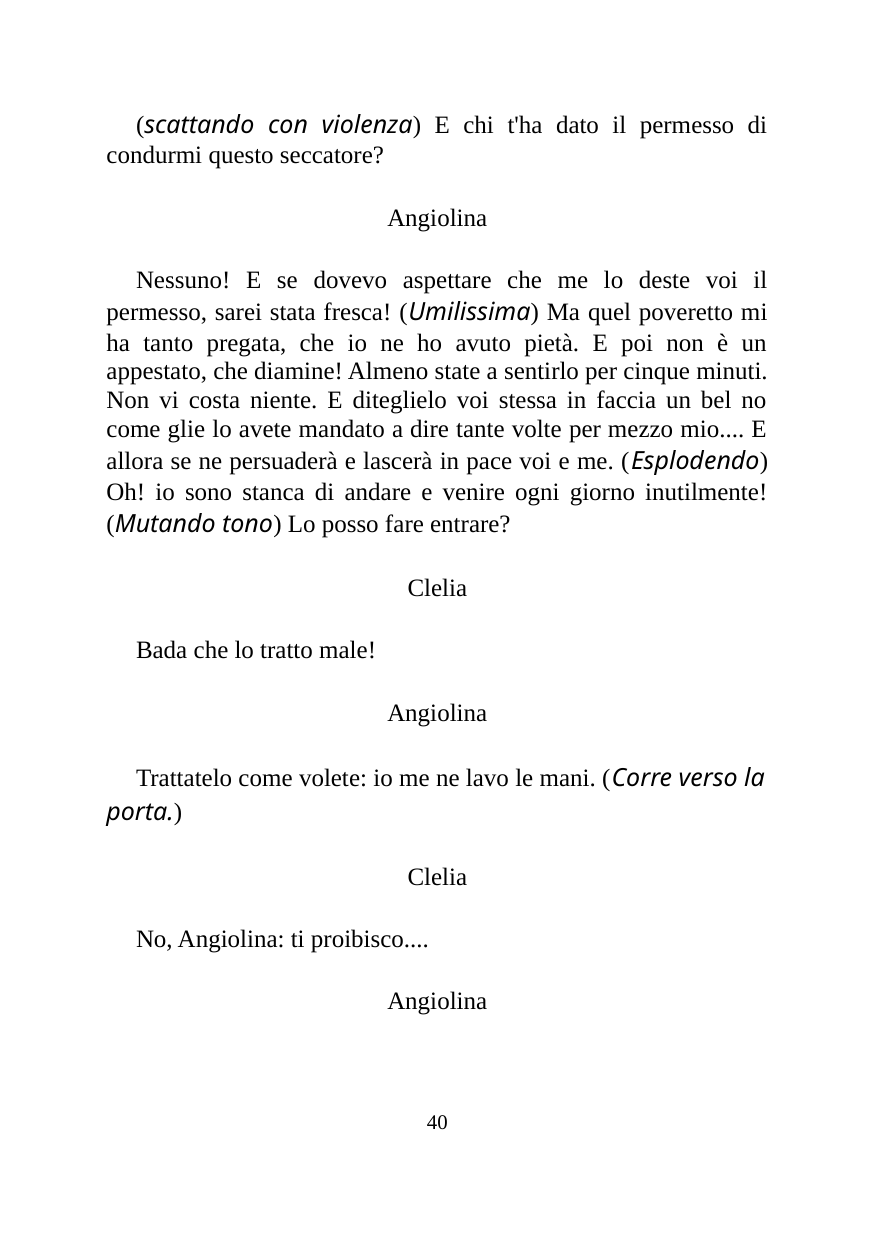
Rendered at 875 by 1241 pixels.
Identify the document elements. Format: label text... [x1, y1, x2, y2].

text No, Angiolina: ti proibisco.... [106, 924, 768, 953]
text Clelia [106, 573, 768, 602]
text Nessuno! E se dovevo aspettare che me lo deste voi il permesso, sarei stata fresca! (Umilissima) Ma quel poveretto mi ha tanto pregata, che io ne ho avuto pietà. E poi non è un appestato, che diamine! Almeno state a sentirlo per cinque minuti. Non vi costa niente. E diteglielo voi stessa in faccia un bel no come glie lo avete mandato a dire tante volte per mezzo mio.... E allora se ne persuaderà e lascerà in pace voi e me. (Esplodendo) Oh! io sono stanca di andare e venire ogni giorno inutilmente! (Mutando tono) Lo posso fare entrare? [106, 265, 768, 539]
text Angiolina [106, 203, 768, 231]
text Bada che lo tratto male! [106, 635, 768, 664]
text (scattando con violenza) E chi t'ha dato il permesso di condurmi questo seccatore? [106, 106, 768, 169]
text Clelia [106, 862, 768, 890]
text Angiolina [106, 698, 768, 726]
text Angiolina [106, 986, 768, 1015]
text Trattatelo come volete: io me ne lavo le mani. (Corre verso la porta.) [106, 760, 768, 828]
